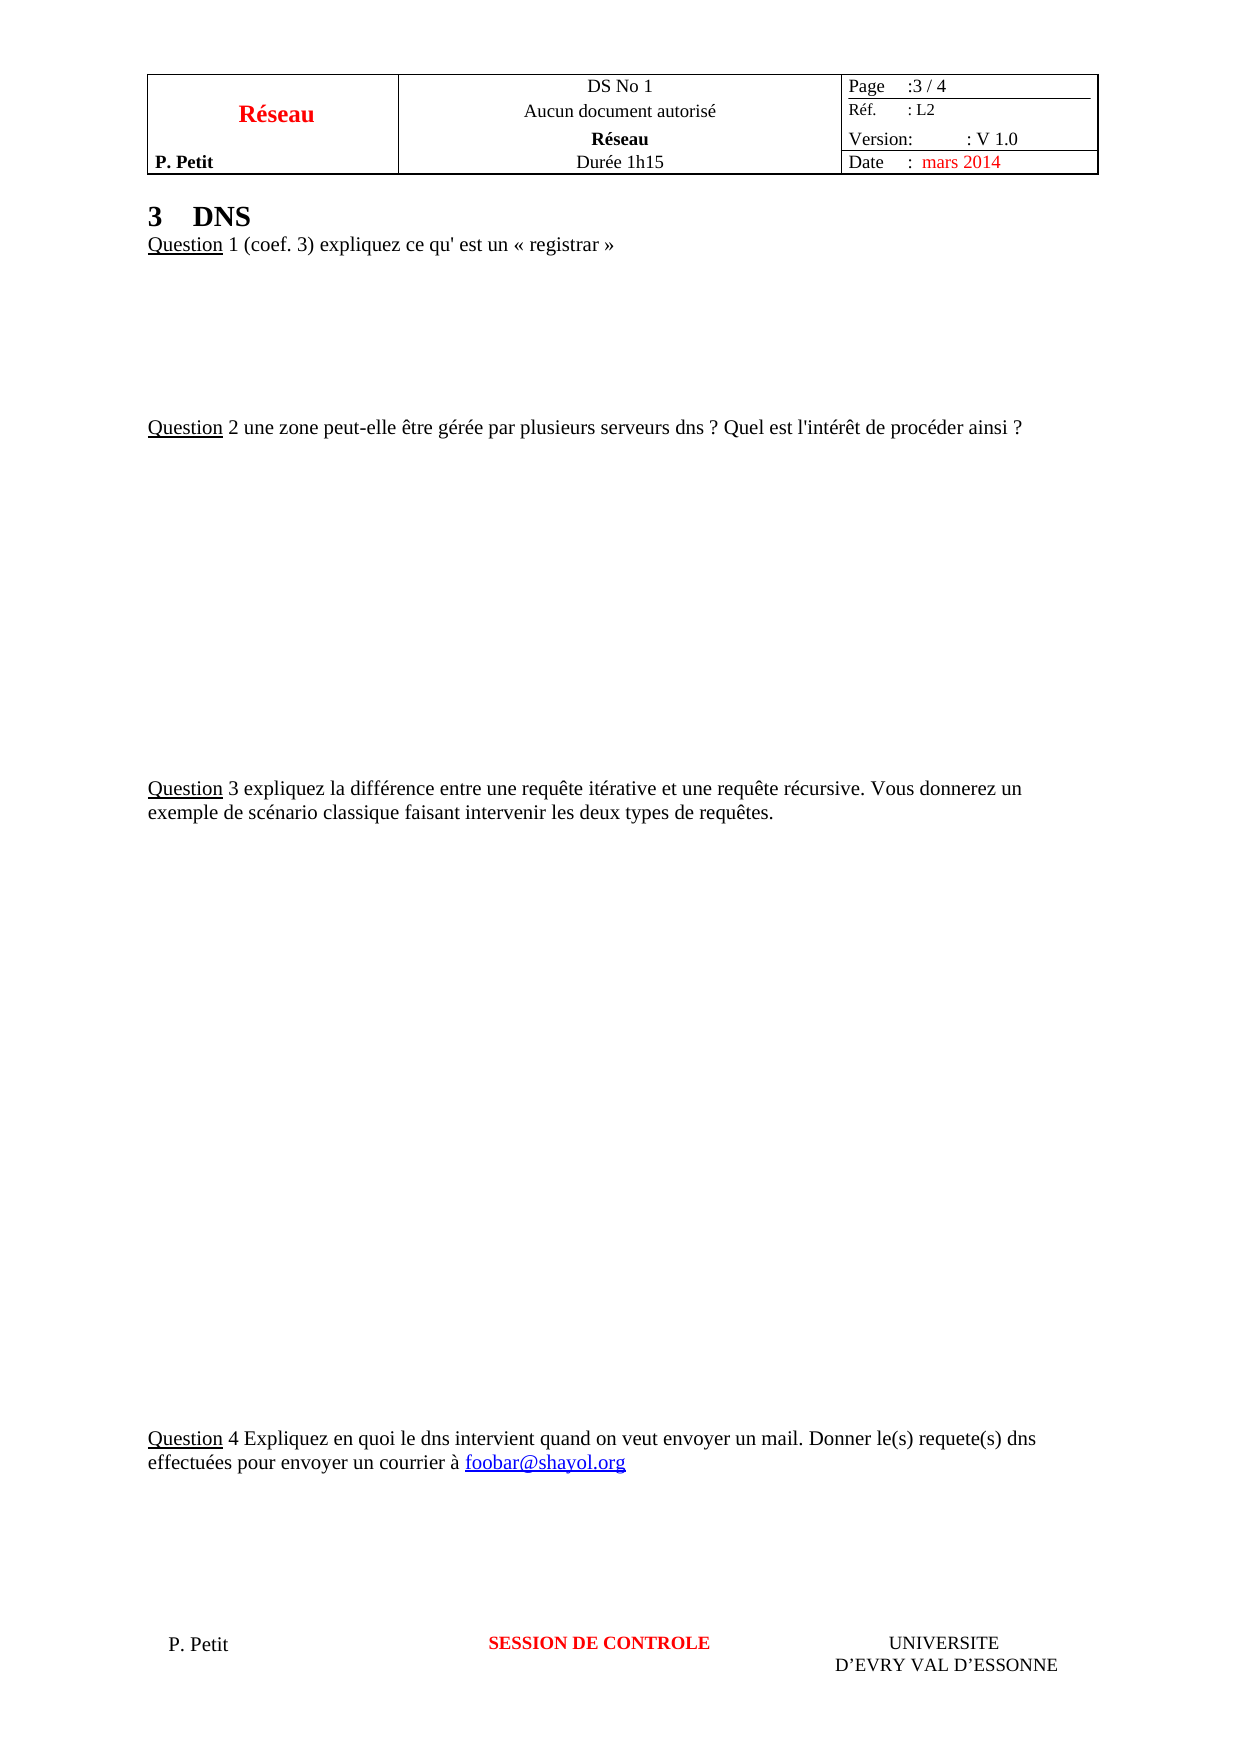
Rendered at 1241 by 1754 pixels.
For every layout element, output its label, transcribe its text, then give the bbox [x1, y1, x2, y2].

text Question 4 Expliquez en quoi le dns intervient quand on veut envoyer un mail. Donner le(s) requete(s) dns effectuées pour envoyer un courrier à foobar@shayol.org [148, 1426, 1092, 1474]
subtitle DNS [148, 199, 1092, 232]
text Question 1 (coef. 3) expliquez ce qu' est un « registrar » [148, 232, 1092, 256]
text Question 3 expliquez la différence entre une requête itérative et une requête récursive. Vous donnerez un exemple de scénario classique faisant intervenir les deux types de requêtes. [148, 776, 1092, 824]
text Question 2 une zone peut-elle être gérée par plusieurs serveurs dns ? Quel est l'intérêt de procéder ainsi ? [148, 415, 1092, 439]
